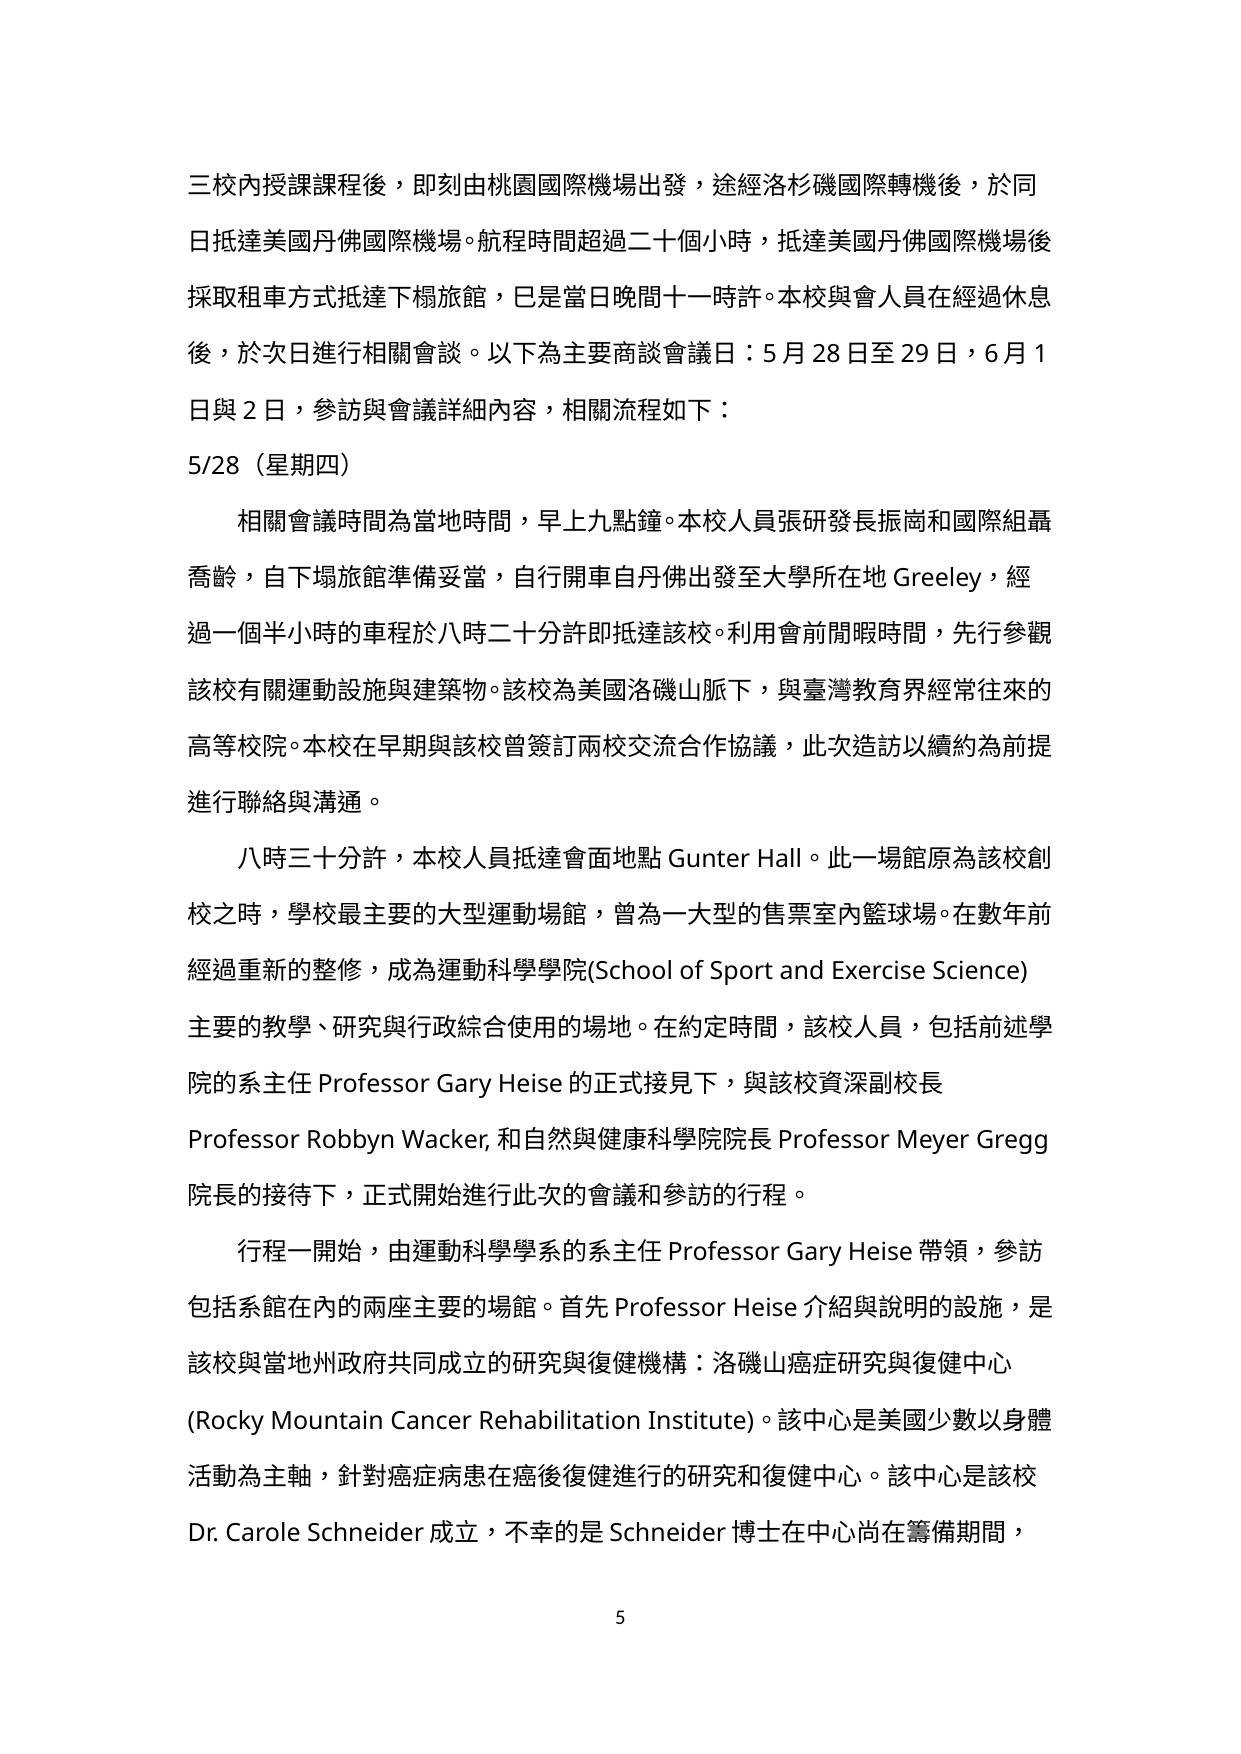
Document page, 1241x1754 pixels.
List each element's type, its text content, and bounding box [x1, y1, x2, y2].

text 本次行程中5月30-31 日為週末，行程內容為交通與會前準備。為不影響實際工作時間，與耽誤參訪人員平時工作進度，本次美加參訪行程航班，在完成週三校內授課課程後，即刻由桃園國際機場出發，途經洛杉磯國際轉機後，於同日抵達美國丹佛國際機場。航程時間超過二十個小時，抵達美國丹佛國際機場後，採取租車方式抵達下榻旅館，巳是當日晚間十一時許。本校與會人員在經過休息後，於次日進行相關會談。以下為主要商談會議日：5月28日至29日，6月1日與2日，參訪與會議詳細內容，相關流程如下： [187, 164, 1053, 427]
text 5/28（星期四） [187, 445, 1053, 483]
text 八時三十分許，本校人員抵達會面地點Gunter Hall。此一場館原為該校創校之時，學校最主要的大型運動場館，曾為一大型的售票室內籃球場。在數年前經過重新的整修，成為運動科學學院(School of Sport and Exercise Science)主要的教學、研究與行政綜合使用的場地。在約定時間，該校人員，包括前述學院的系主任Professor Gary Heise的正式接見下，與該校資深副校長Professor Robbyn Wacker, 和自然與健康科學院院長Professor Meyer Gregg院長的接待下，正式開始進行此次的會議和參訪的行程。 [187, 838, 1053, 1213]
text 行程一開始，由運動科學學系的系主任Professor Gary Heise帶領，參訪包括系館在內的兩座主要的場館。首先Professor Heise介紹與說明的設施，是該校與當地州政府共同成立的研究與復健機構：洛磯山癌症研究與復健中心(Rocky Mountain Cancer Rehabilitation Institute)。該中心是美國少數以身體活動為主軸，針對癌症病患在癌後復健進行的研究和復健中心。該中心是該校Dr. Carole Schneider成立，不幸的是Schneider博士在中心尚在籌備期間，因癌症而去世。除此之外，整個參觀行程途經該系的運動力學、生化分析實驗室，館內文物陳列室、教學場地與教室等地。 [187, 1231, 1053, 1549]
text 相關會議時間為當地時間，早上九點鐘。本校人員張研發長振崗和國際組聶喬齡，自下塌旅館準備妥當，自行開車自丹佛出發至大學所在地Greeley，經過一個半小時的車程於八時二十分許即抵達該校。利用會前閒暇時間，先行參觀該校有關運動設施與建築物。該校為美國洛磯山脈下，與臺灣教育界經常往來的高等校院。本校在早期與該校曾簽訂兩校交流合作協議，此次造訪以續約為前提進行聯絡與溝通。 [187, 501, 1053, 819]
